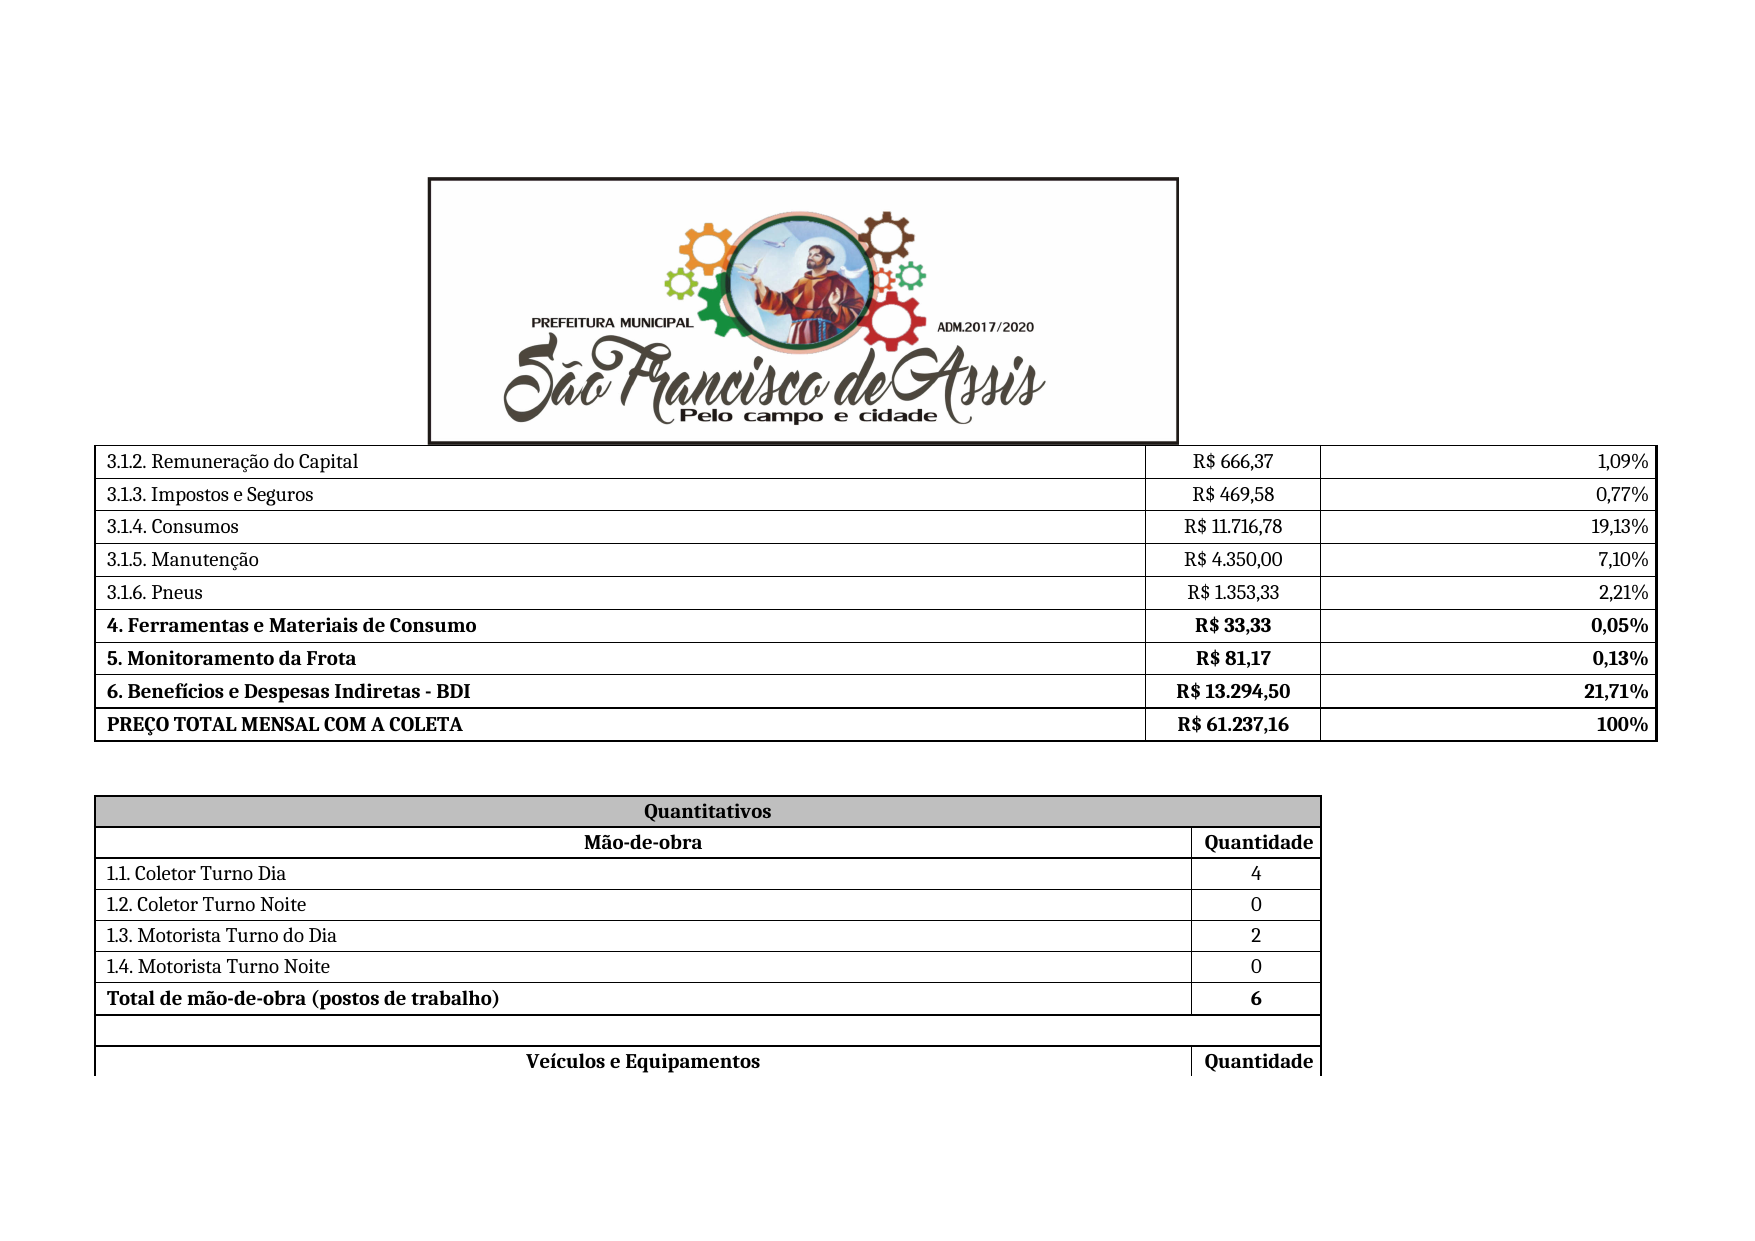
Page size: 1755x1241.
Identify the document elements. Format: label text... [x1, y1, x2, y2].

table_cell [1012, 709, 1145, 740]
table_cell [563, 446, 870, 477]
table_cell [95, 767, 563, 795]
table_cell 1.4. Motorista Turno Noite [96, 952, 563, 982]
table_cell R$ 81,17 [1146, 643, 1320, 674]
table_cell 0,13% [1321, 643, 1655, 674]
table_cell Quantitativos [96, 797, 1320, 826]
table_cell [1012, 859, 1191, 888]
table_cell [1321, 742, 1656, 767]
table_cell R$ 469,58 [1146, 479, 1320, 510]
table_cell [870, 446, 1012, 477]
table_cell 1.2. Coletor Turno Noite [96, 890, 563, 920]
table_cell [563, 643, 870, 674]
table_cell 1.3. Motorista Turno do Dia [96, 921, 563, 951]
table_cell 3.1.6. Pneus [96, 577, 563, 609]
table_cell [870, 479, 1012, 510]
table_cell [870, 921, 1012, 951]
table_cell [563, 577, 870, 609]
table_cell [870, 675, 1012, 707]
table_cell [563, 983, 870, 1013]
table_cell R$ 13.294,50 [1146, 675, 1320, 707]
table_cell R$ 666,37 [1146, 446, 1320, 477]
table_cell [1012, 767, 1146, 795]
table_cell [1012, 742, 1146, 767]
table_cell [870, 577, 1012, 609]
table_cell [1322, 951, 1656, 982]
table_cell 1.1. Coletor Turno Dia [96, 859, 563, 888]
table_cell [1012, 675, 1145, 707]
table_cell R$ 11.716,78 [1146, 511, 1320, 543]
table_cell 6 [1192, 983, 1320, 1013]
table_cell R$ 1.353,33 [1146, 577, 1320, 609]
table_cell [563, 921, 870, 951]
table_cell [563, 742, 870, 767]
table_cell [870, 742, 1012, 767]
table_cell [563, 709, 870, 740]
table_cell 0 [1192, 952, 1320, 982]
table_cell [563, 1016, 870, 1045]
table_cell R$ 33,33 [1146, 610, 1320, 642]
table_cell 3.1.3. Impostos e Seguros [96, 479, 563, 510]
table_cell [1012, 921, 1191, 951]
table_cell [563, 511, 870, 543]
table_cell 3.1.4. Consumos [96, 511, 563, 543]
table_cell [563, 479, 870, 510]
table_cell [1012, 479, 1145, 510]
table_cell 4 [1192, 859, 1320, 888]
table_cell [870, 952, 1012, 982]
table_cell [1322, 857, 1656, 888]
table_cell R$ 61.237,16 [1146, 709, 1320, 740]
table_cell Mão-de-obra [96, 828, 1191, 857]
table_cell 2 [1192, 921, 1320, 951]
table_cell 7,10% [1321, 544, 1655, 576]
table_cell [1012, 643, 1145, 674]
table_cell [1321, 767, 1656, 795]
table_cell [96, 1016, 563, 1045]
table_cell Total de mão-de-obra (postos de trabalho) [96, 983, 563, 1013]
table_cell 6. Benefícios e Despesas Indiretas - BDI [96, 675, 563, 707]
table_cell [1322, 795, 1656, 826]
table_cell [1012, 890, 1191, 920]
table_cell [870, 859, 1012, 888]
table_cell [563, 675, 870, 707]
table_cell R$ 4.350,00 [1146, 544, 1320, 576]
table_cell [1012, 544, 1145, 576]
table_cell [563, 890, 870, 920]
table_cell 100% [1321, 709, 1655, 740]
table_cell 0,77% [1321, 479, 1655, 510]
table_cell 5. Monitoramento da Frota [96, 643, 563, 674]
table_cell [870, 709, 1012, 740]
table_cell [1322, 1045, 1656, 1076]
table_cell PREÇO TOTAL MENSAL COM A COLETA [96, 709, 563, 740]
table_cell [563, 952, 870, 982]
table_cell [870, 511, 1012, 543]
table_cell 21,71% [1321, 675, 1655, 707]
table_cell 1,09% [1321, 446, 1655, 477]
table_cell 0 [1192, 890, 1320, 920]
table_cell [563, 859, 870, 888]
table_cell 19,13% [1321, 511, 1655, 543]
table_cell [1012, 1016, 1191, 1045]
table_cell Quantidade [1192, 828, 1320, 857]
table_cell [870, 890, 1012, 920]
table_cell [870, 610, 1012, 642]
table_cell 2,21% [1321, 577, 1655, 609]
table_cell 3.1.2. Remuneração do Capital [96, 446, 563, 477]
table_cell [1012, 577, 1145, 609]
table_cell [1191, 1016, 1320, 1045]
table_cell 4. Ferramentas e Materiais de Consumo [96, 610, 563, 642]
table_cell [95, 742, 563, 767]
table_cell Quantidade [1192, 1047, 1320, 1076]
table_cell [1012, 511, 1145, 543]
table_cell [1322, 889, 1656, 920]
table_cell [1322, 982, 1656, 1013]
table_cell 3.1.5. Manutenção [96, 544, 563, 576]
table_cell Veículos e Equipamentos [96, 1047, 1191, 1076]
table_cell [1322, 920, 1656, 951]
table_cell 0,05% [1321, 610, 1655, 642]
table_cell [870, 643, 1012, 674]
table_cell [1012, 610, 1145, 642]
table_cell [1146, 767, 1321, 795]
table_cell [1146, 742, 1321, 767]
table_cell [1322, 1014, 1656, 1045]
table_cell [1012, 983, 1191, 1013]
table_cell [563, 767, 870, 795]
table_cell [563, 610, 870, 642]
table_cell [563, 544, 870, 576]
table_cell [1322, 826, 1656, 857]
table_cell [870, 544, 1012, 576]
table_cell [870, 983, 1012, 1013]
table_cell [870, 1016, 1012, 1045]
table_cell [1012, 952, 1191, 982]
table_cell [1012, 446, 1145, 477]
table_cell [870, 767, 1012, 795]
